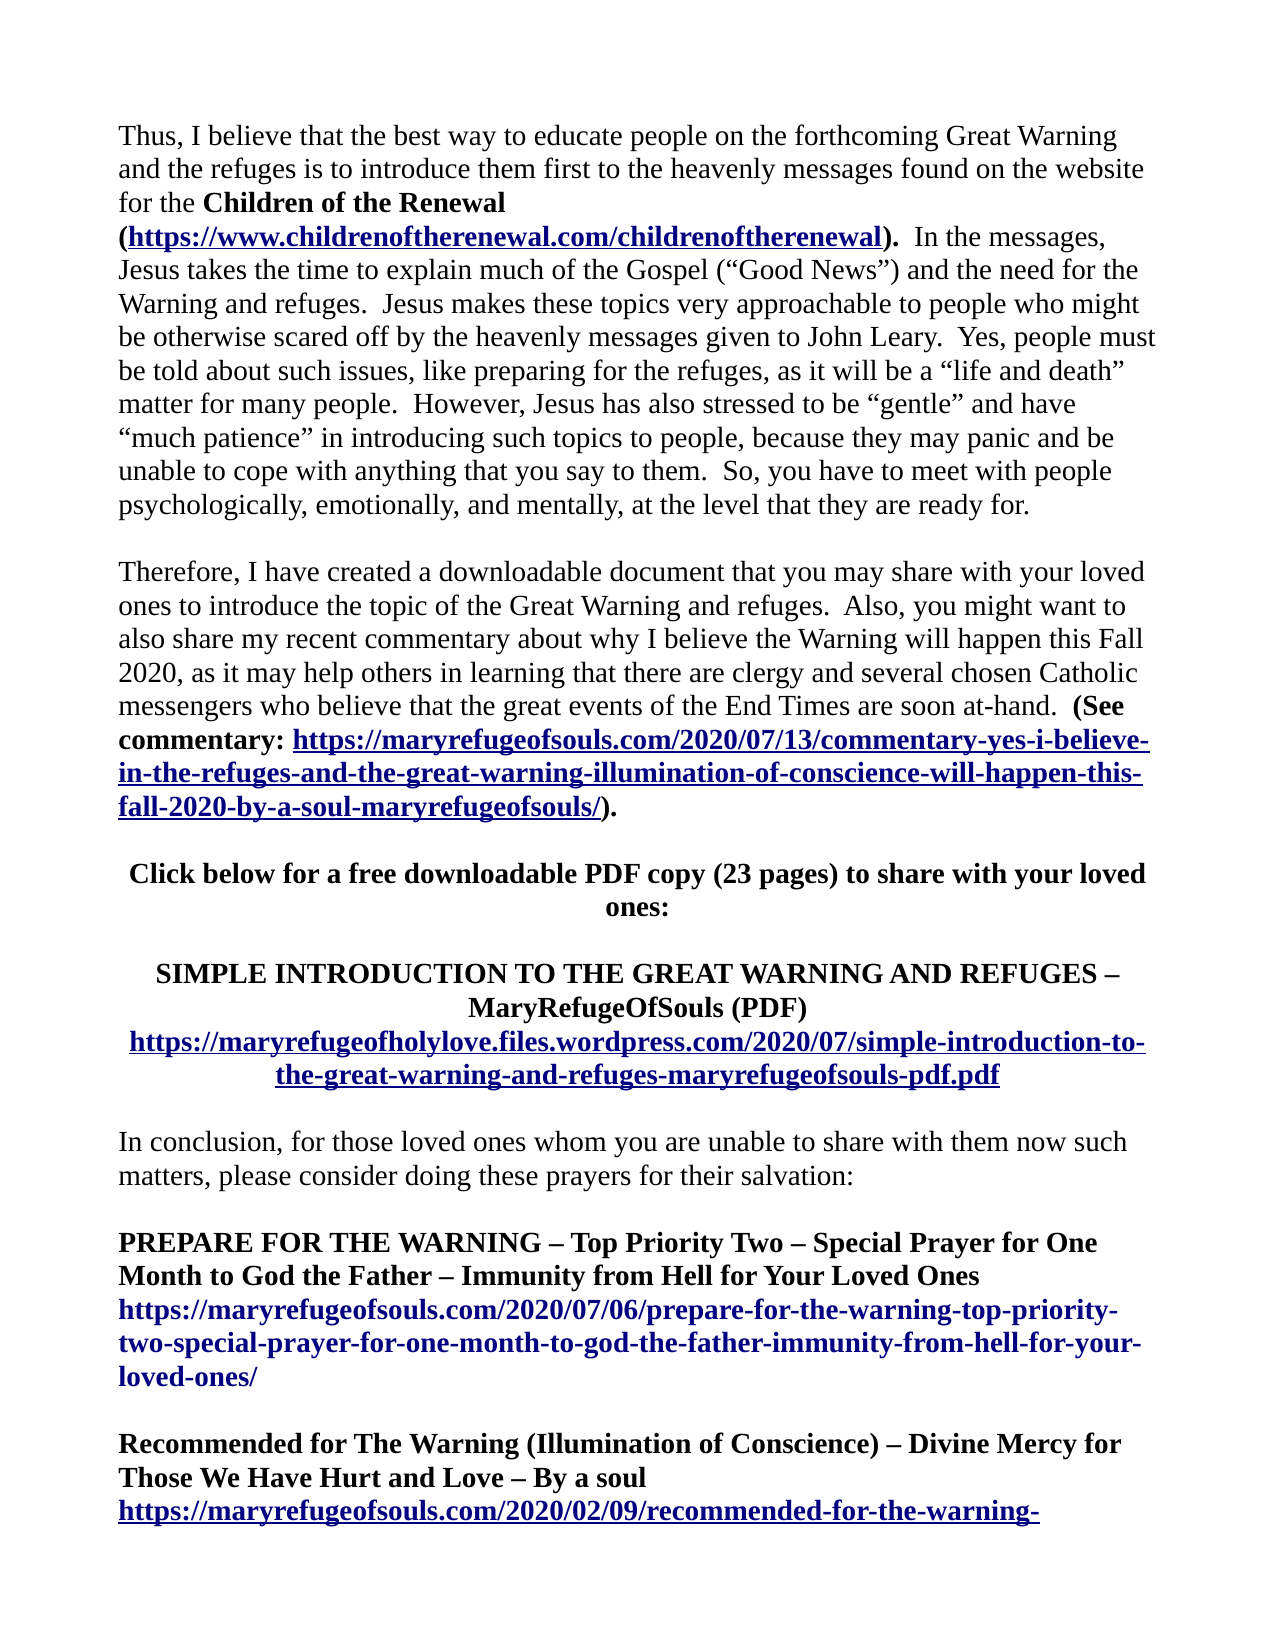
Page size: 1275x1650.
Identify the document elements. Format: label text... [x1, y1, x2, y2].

text Therefore, I have created a downloadable document that you may share with your loved ones to introduce the topic of the Great Warning and refuges. Also, you might want to also share my recent commentary about why I believe the Warning will happen this Fall 2020, as it may help others in learning that there are clergy and several chosen Catholic messengers who believe that the great events of the End Times are soon at-hand. (See commentary: https://maryrefugeofsouls.com/2020/07/13/commentary-yes-i-believe-in-the-refuges-and-the-great-warning-illumination-of-conscience-will-happen-this-fall-2020-by-a-soul-maryrefugeofsouls/). [118, 554, 1157, 822]
text SIMPLE INTRODUCTION TO THE GREAT WARNING AND REFUGES – MaryRefugeOfSouls (PDF) [118, 957, 1157, 1024]
text In conclusion, for those loved ones whom you are unable to share with them now such matters, please consider doing these prayers for their salvation: [118, 1124, 1157, 1191]
text PREPARE FOR THE WARNING – Top Priority Two – Special Prayer for One Month to God the Father – Immunity from Hell for Your Loved Ones https://maryrefugeofsouls.com/2020/07/06/prepare-for-the-warning-top-priority-two-special-prayer-for-one-month-to-god-the-father-immunity-from-hell-for-your-loved-ones/ [118, 1225, 1157, 1393]
text Recommended for The Warning (Illumination of Conscience) – Divine Mercy for Those We Have Hurt and Love – By a soul https://maryrefugeofsouls.com/2020/02/09/recommended-for-the-warning- [118, 1426, 1157, 1527]
text Thus, I believe that the best way to educate people on the forthcoming Great Warning and the refuges is to introduce them first to the heavenly messages found on the website for the Children of the Renewal (https://www.childrenoftherenewal.com/childrenoftherenewal). In the messages, Jesus takes the time to explain much of the Gospel (“Good News”) and the need for the Warning and refuges. Jesus makes these topics very approachable to people who might be otherwise scared off by the heavenly messages given to John Leary. Yes, people must be told about such issues, like preparing for the refuges, as it will be a “life and death” matter for many people. However, Jesus has also stressed to be “gentle” and have “much patience” in introducing such topics to people, because they may panic and be unable to cope with anything that you say to them. So, you have to meet with people psychologically, emotionally, and mentally, at the level that they are ready for. [118, 118, 1157, 521]
text Click below for a free downloadable PDF copy (23 pages) to share with your loved ones: [118, 856, 1157, 923]
text https://maryrefugeofholylove.files.wordpress.com/2020/07/simple-introduction-to-the-great-warning-and-refuges-maryrefugeofsouls-pdf.pdf [118, 1024, 1157, 1091]
